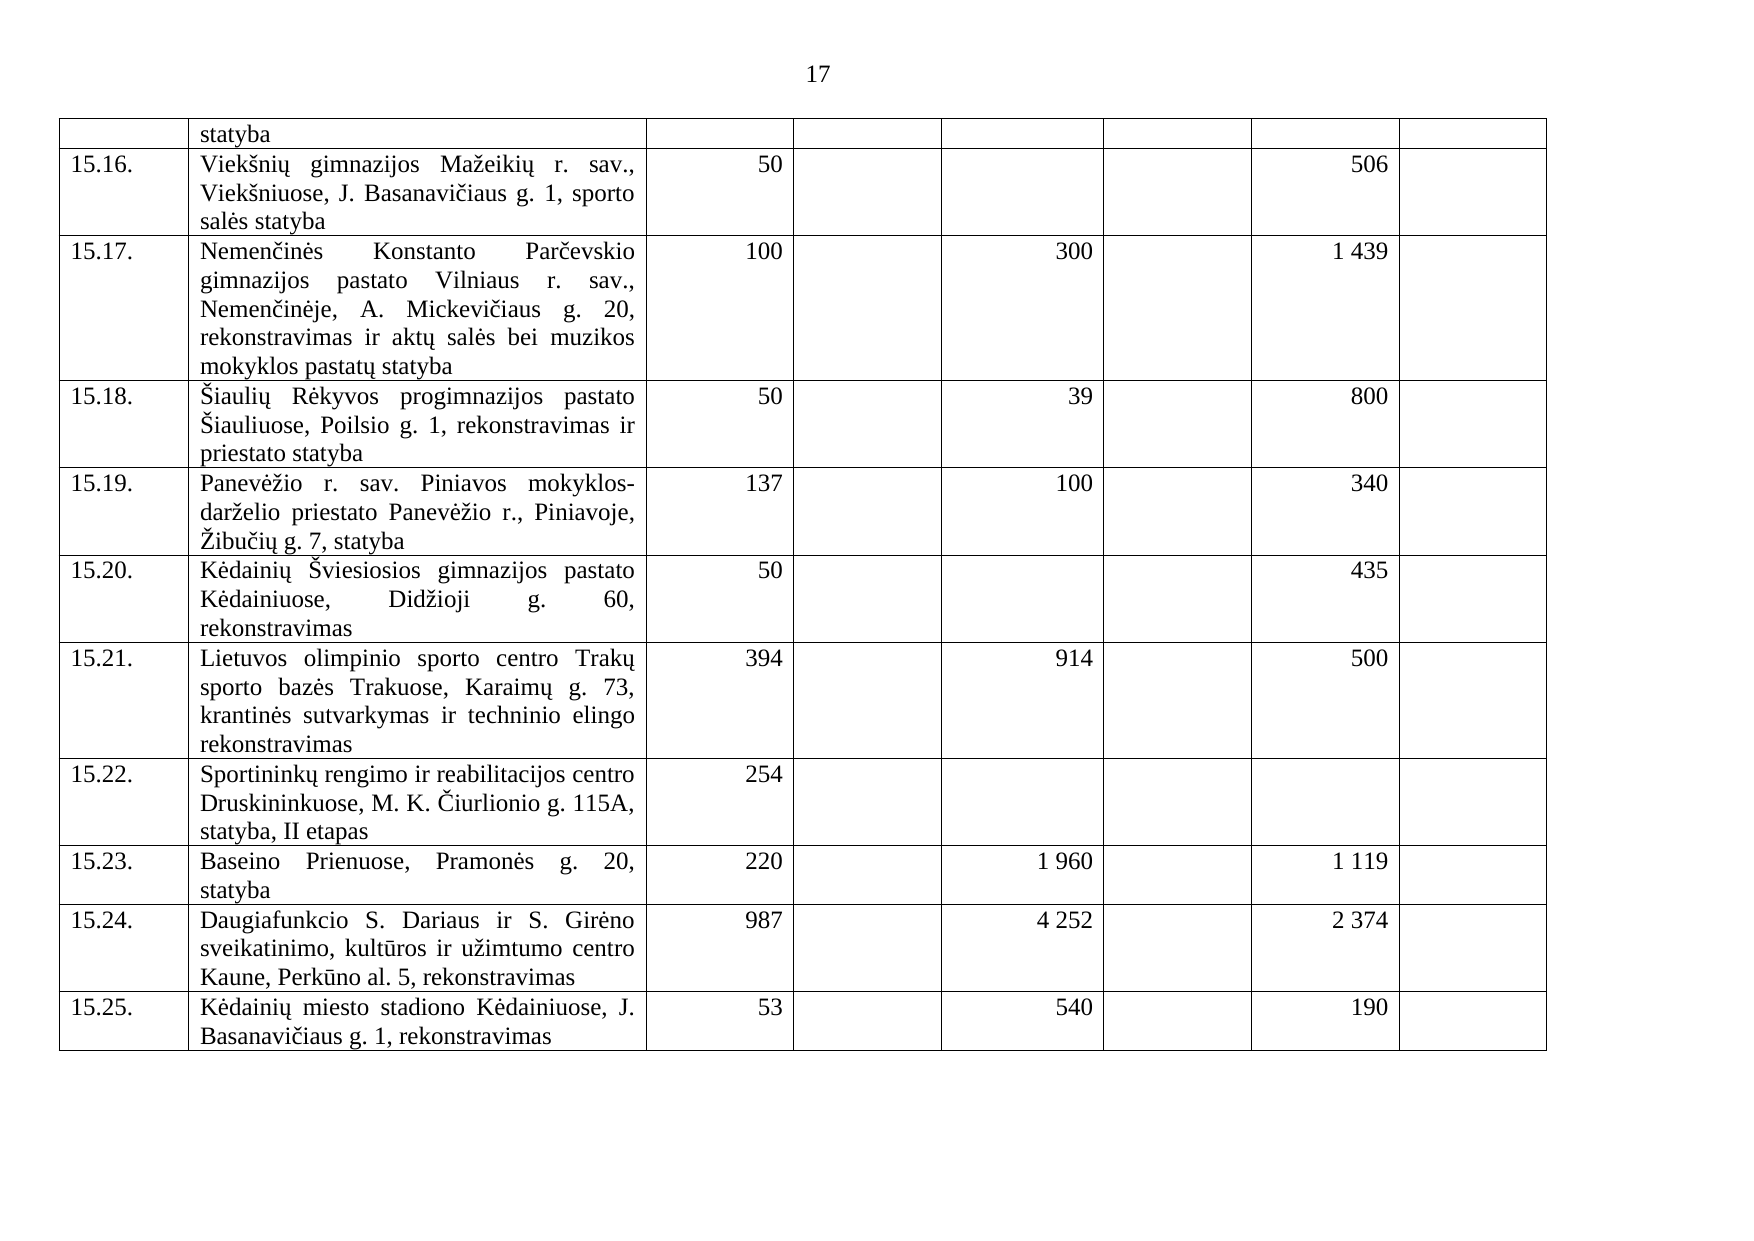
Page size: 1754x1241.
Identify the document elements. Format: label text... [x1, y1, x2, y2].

table_cell [1104, 846, 1251, 904]
table_cell Sportininkų rengimo ir reabilitacijos centro Druskininkuose, M. K. Čiurlionio g. 115A, statyba, II etapas [189, 759, 646, 845]
table_cell 15.22. [60, 759, 188, 845]
table_cell [794, 759, 941, 845]
table_cell [1104, 759, 1251, 845]
table_cell 15.17. [60, 236, 188, 380]
table_cell [794, 381, 941, 467]
table_cell 15.21. [60, 643, 188, 758]
table_cell [1104, 119, 1251, 148]
table_cell [1400, 905, 1546, 991]
table_cell 15.18. [60, 381, 188, 467]
table_cell [1400, 992, 1546, 1049]
table_cell [794, 236, 941, 380]
table_cell [942, 556, 1103, 642]
table_cell statyba [189, 119, 646, 148]
table_cell [1400, 119, 1546, 148]
table_cell 39 [942, 381, 1103, 467]
table_cell [794, 468, 941, 554]
table_cell 394 [647, 643, 793, 758]
table_cell [1104, 556, 1251, 642]
table_cell [794, 149, 941, 235]
table_cell Kėdainių Šviesiosios gimnazijos pastato Kėdainiuose, Didžioji g. 60, rekonstravimas [189, 556, 646, 642]
table_cell [1400, 236, 1546, 380]
table_cell [1104, 643, 1251, 758]
table_cell Nemenčinės Konstanto Parčevskio gimnazijos pastato Vilniaus r. sav., Nemenčinėje, A. Mickevičiaus g. 20, rekonstravimas ir aktų salės bei muzikos mokyklos pastatų statyba [189, 236, 646, 380]
table_cell 220 [647, 846, 793, 904]
table_cell 506 [1252, 149, 1399, 235]
table_cell 15.25. [60, 992, 188, 1049]
table_cell 15.24. [60, 905, 188, 991]
table_cell [1400, 381, 1546, 467]
table_cell 50 [647, 556, 793, 642]
table_cell 53 [647, 992, 793, 1049]
table_cell [1400, 149, 1546, 235]
table_cell [60, 119, 188, 148]
table_cell 340 [1252, 468, 1399, 554]
table_cell 100 [647, 236, 793, 380]
table_cell Šiaulių Rėkyvos progimnazijos pastato Šiauliuose, Poilsio g. 1, rekonstravimas ir priestato statyba [189, 381, 646, 467]
table_cell [794, 119, 941, 148]
table_cell [647, 119, 793, 148]
table_cell 914 [942, 643, 1103, 758]
table_cell Kėdainių miesto stadiono Kėdainiuose, J. Basanavičiaus g. 1, rekonstravimas [189, 992, 646, 1049]
table_cell Baseino Prienuose, Pramonės g. 20, statyba [189, 846, 646, 904]
table_cell [942, 149, 1103, 235]
table_cell 800 [1252, 381, 1399, 467]
table_cell 50 [647, 149, 793, 235]
table_cell Lietuvos olimpinio sporto centro Trakų sporto bazės Trakuose, Karaimų g. 73, krantinės sutvarkymas ir techninio elingo rekonstravimas [189, 643, 646, 758]
table_cell [1400, 556, 1546, 642]
table_cell 987 [647, 905, 793, 991]
table_cell 1 119 [1252, 846, 1399, 904]
table_cell [1104, 905, 1251, 991]
table_cell [1400, 468, 1546, 554]
table_cell [1400, 643, 1546, 758]
table_cell 15.23. [60, 846, 188, 904]
table_cell [1400, 759, 1546, 845]
table_cell [1400, 846, 1546, 904]
table_cell [794, 556, 941, 642]
table_cell [1104, 381, 1251, 467]
table_cell 540 [942, 992, 1103, 1049]
table_cell 15.20. [60, 556, 188, 642]
table_cell [1104, 992, 1251, 1049]
table_cell [942, 759, 1103, 845]
table_cell [1104, 236, 1251, 380]
table_cell [794, 992, 941, 1049]
table_cell Panevėžio r. sav. Piniavos mokyklos-darželio priestato Panevėžio r., Piniavoje, Žibučių g. 7, statyba [189, 468, 646, 554]
table_cell [1104, 149, 1251, 235]
table_cell Viekšnių gimnazijos Mažeikių r. sav., Viekšniuose, J. Basanavičiaus g. 1, sporto salės statyba [189, 149, 646, 235]
table_cell 100 [942, 468, 1103, 554]
table_cell 15.16. [60, 149, 188, 235]
table_cell [794, 846, 941, 904]
table_cell 4 252 [942, 905, 1103, 991]
table_cell 2 374 [1252, 905, 1399, 991]
table_cell [794, 643, 941, 758]
table_cell 1 439 [1252, 236, 1399, 380]
table_cell [1252, 759, 1399, 845]
table_cell [1104, 468, 1251, 554]
table_cell 300 [942, 236, 1103, 380]
table_cell 15.19. [60, 468, 188, 554]
table_cell 50 [647, 381, 793, 467]
table_cell 435 [1252, 556, 1399, 642]
table_cell Daugiafunkcio S. Dariaus ir S. Girėno sveikatinimo, kultūros ir užimtumo centro Kaune, Perkūno al. 5, rekonstravimas [189, 905, 646, 991]
table_cell [942, 119, 1103, 148]
table_cell 1 960 [942, 846, 1103, 904]
table_cell 254 [647, 759, 793, 845]
table_cell 190 [1252, 992, 1399, 1049]
table_cell [794, 905, 941, 991]
table_cell 137 [647, 468, 793, 554]
table_cell [1252, 119, 1399, 148]
table_cell 500 [1252, 643, 1399, 758]
